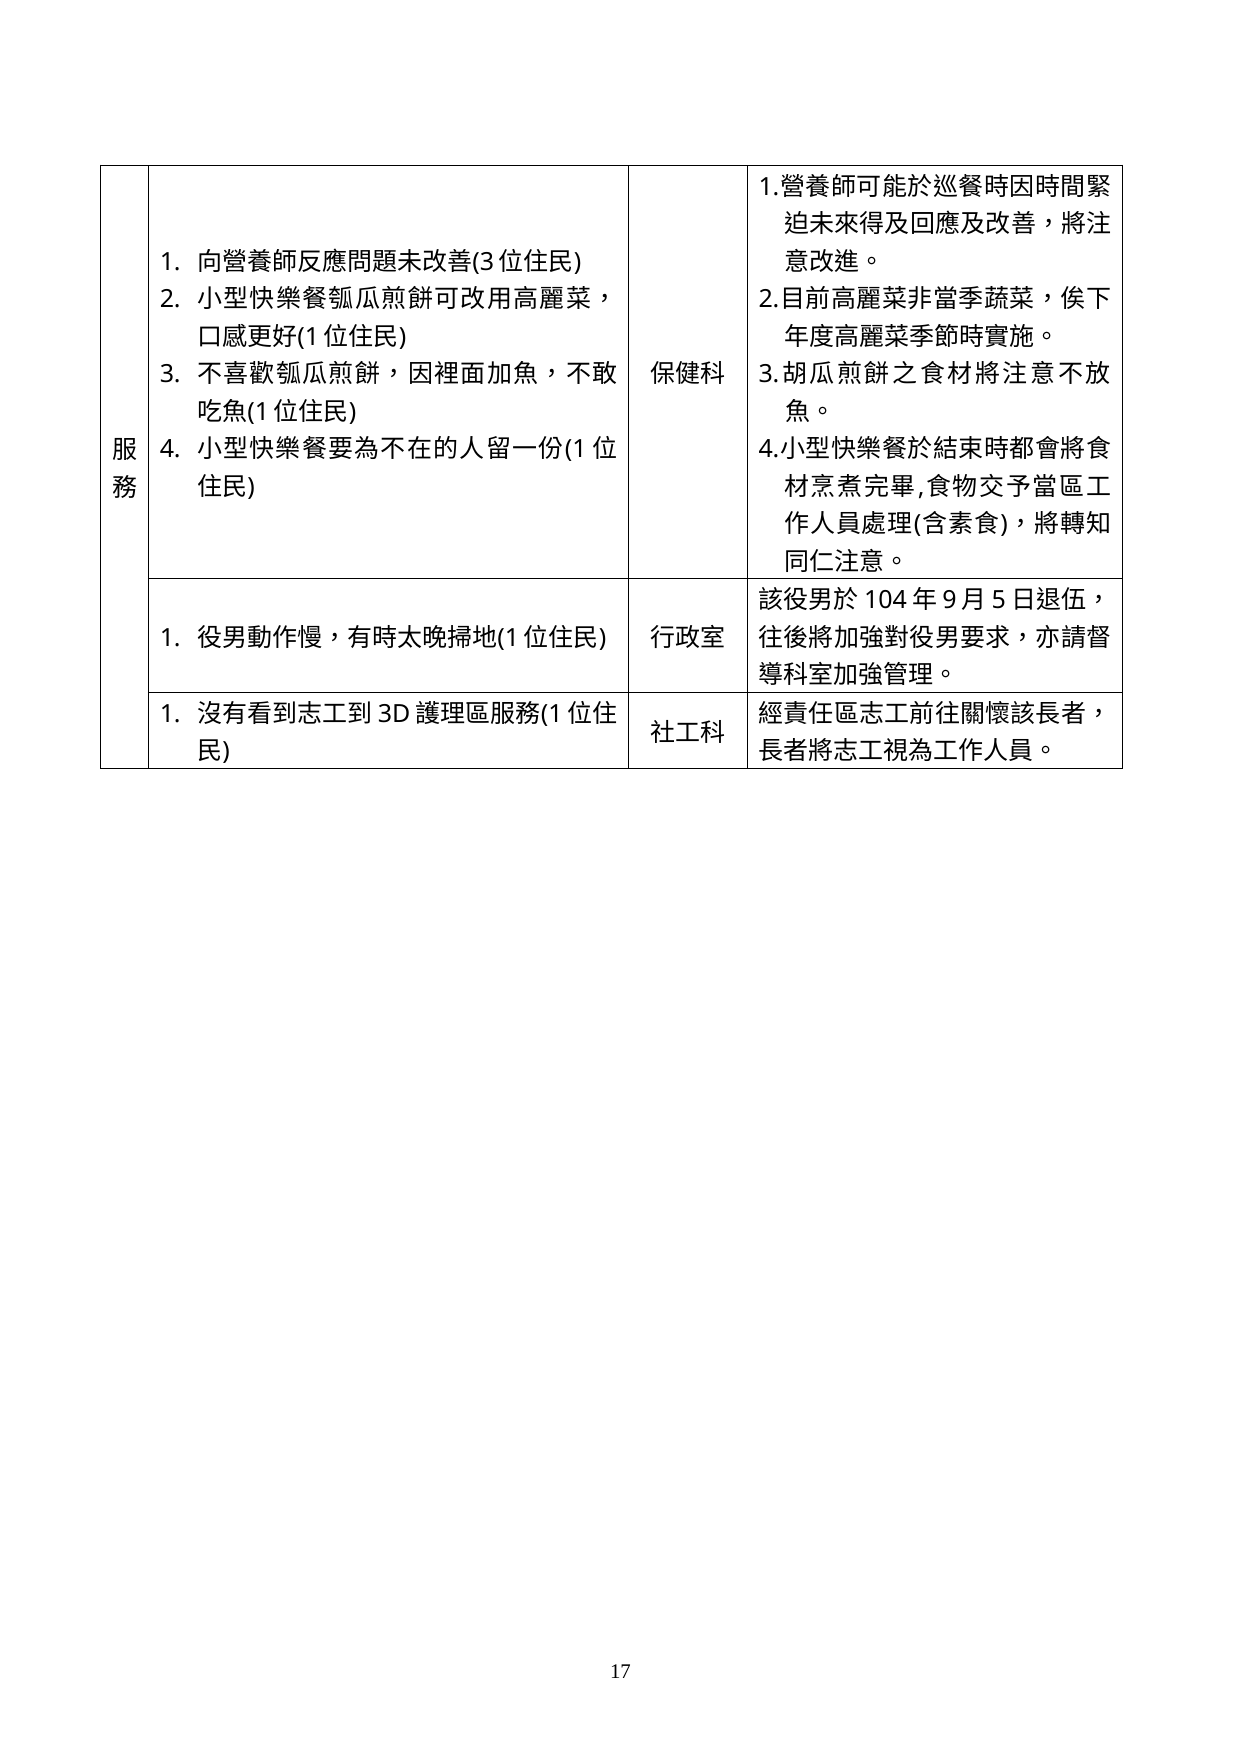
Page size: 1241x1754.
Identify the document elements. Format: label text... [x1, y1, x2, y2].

table_cell 向營養師反應問題未改善(3位住民) 小型快樂餐瓠瓜煎餅可改用高麗菜，口感更好(1位住民) 不喜歡瓠瓜煎餅，因裡面加魚，不敢吃魚(1位住民) 小型快樂餐要為不在的人留一份(1位住民) [149, 166, 628, 578]
table_cell 社工科 [629, 693, 747, 768]
table_cell 行政室 [629, 579, 747, 692]
table_cell 保健科 [629, 166, 747, 578]
table_cell 經責任區志工前往關懷該長者，長者將志工視為工作人員。 [748, 693, 1122, 768]
table_cell 該役男於104年9月5日退伍，往後將加強對役男要求，亦請督導科室加強管理。 [748, 579, 1122, 692]
table_cell 服務 [101, 166, 148, 768]
table_cell 役男動作慢，有時太晚掃地(1位住民) [149, 579, 628, 692]
table_cell 沒有看到志工到3D護理區服務(1位住民) [149, 693, 628, 768]
table_cell 1.營養師可能於巡餐時因時間緊迫未來得及回應及改善，將注意改進。 2.目前高麗菜非當季蔬菜，俟下年度高麗菜季節時實施。 3.胡瓜煎餅之食材將注意不放魚。 4.小型快樂餐於結束時都會將食材烹煮完畢,食物交予當區工作人員處理(含素食)，將轉知同仁注意。 [748, 166, 1122, 578]
